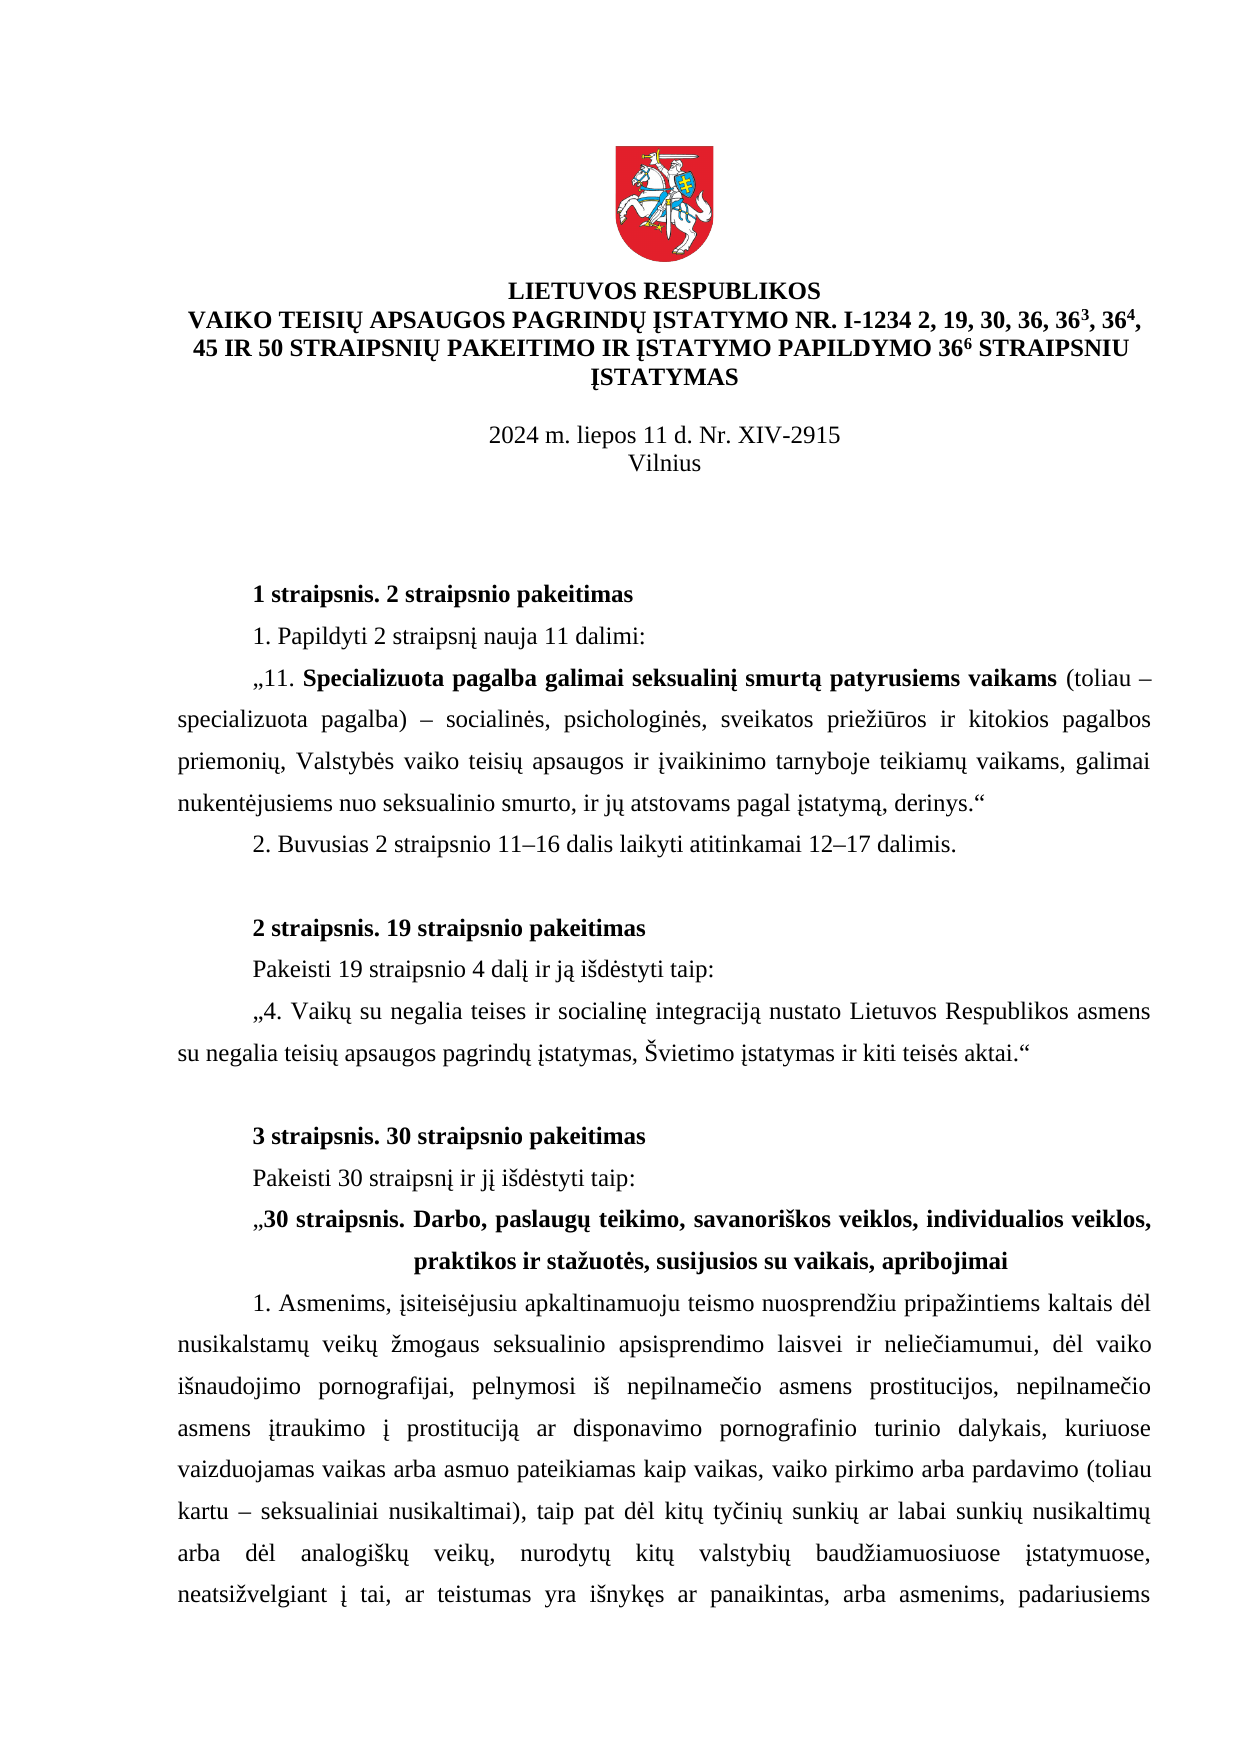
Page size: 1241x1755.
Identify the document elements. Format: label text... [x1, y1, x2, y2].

text 1 straipsnis. 2 straipsnio pakeitimas [177, 566, 1152, 608]
text Vilnius [177, 448, 1152, 477]
text Pakeisti 19 straipsnio 4 dalį ir ją išdėstyti taip: [177, 941, 1152, 983]
text „4. Vaikų su negalia teises ir socialinę integraciją nustato Lietuvos Respublikos asmens su negalia teisių apsaugos pagrindų įstatymas, Švietimo įstatymas ir kiti teisės aktai.“ [177, 983, 1152, 1066]
text „30 straipsnis. Darbo, paslaugų teikimo, savanoriškos veiklos, individualios veiklos, praktikos ir stažuotės, susijusios su vaikais, apribojimai [252, 1191, 1152, 1275]
text VAIKO TEISIŲ APSAUGOS PAGRINDŲ ĮSTATYMO NR. I-1234 2, 19, 30, 36, 363, 364, 45 IR 50 STRAIPSNIŲ PAKEITIMO IR ĮSTATYMO PAPILDYMO 366 STRAIPSNIU [177, 305, 1152, 362]
text „11. Specializuota pagalba galimai seksualinį smurtą patyrusiems vaikams (toliau – specializuota pagalba) – socialinės, psichologinės, sveikatos priežiūros ir kitokios pagalbos priemonių, Valstybės vaiko teisių apsaugos ir įvaikinimo tarnyboje teikiamų vaikams, galimai nukentėjusiems nuo seksualinio smurto, ir jų atstovams pagal įstatymą, derinys.“ [177, 650, 1152, 816]
text 2 straipsnis. 19 straipsnio pakeitimas [177, 900, 1152, 941]
text 1. Papildyti 2 straipsnį nauja 11 dalimi: [177, 608, 1152, 650]
text 2. Buvusias 2 straipsnio 11–16 dalis laikyti atitinkamai 12–17 dalimis. [177, 816, 1152, 858]
text 2024 m. liepos 11 d. Nr. XIV-2915 [177, 420, 1152, 448]
text LIETUVOS RESPUBLIKOS [177, 276, 1152, 305]
text Pakeisti 30 straipsnį ir jį išdėstyti taip: [177, 1150, 1152, 1191]
text 3 straipsnis. 30 straipsnio pakeitimas [177, 1108, 1152, 1150]
text 1. Asmenims, įsiteisėjusiu apkaltinamuoju teismo nuosprendžiu pripažintiems kaltais dėl nusikalstamų veikų žmogaus seksualinio apsisprendimo laisvei ir neliečiamumui, dėl vaiko išnaudojimo pornografijai, pelnymosi iš nepilnamečio asmens prostitucijos, nepilnamečio asmens įtraukimo į prostituciją ar disponavimo pornografinio turinio dalykais, kuriuose vaizduojamas vaikas arba asmuo pateikiamas kaip vaikas, vaiko pirkimo arba pardavimo (toliau kartu – seksualiniai nusikaltimai), taip pat dėl kitų tyčinių sunkių ar labai sunkių nusikaltimų arba dėl analogiškų veikų, nurodytų kitų valstybių baudžiamuosiuose įstatymuose, neatsižvelgiant į tai, ar teistumas yra išnykęs ar panaikintas, arba asmenims, padariusiems [177, 1275, 1152, 1608]
text ĮSTATYMAS [177, 362, 1152, 391]
